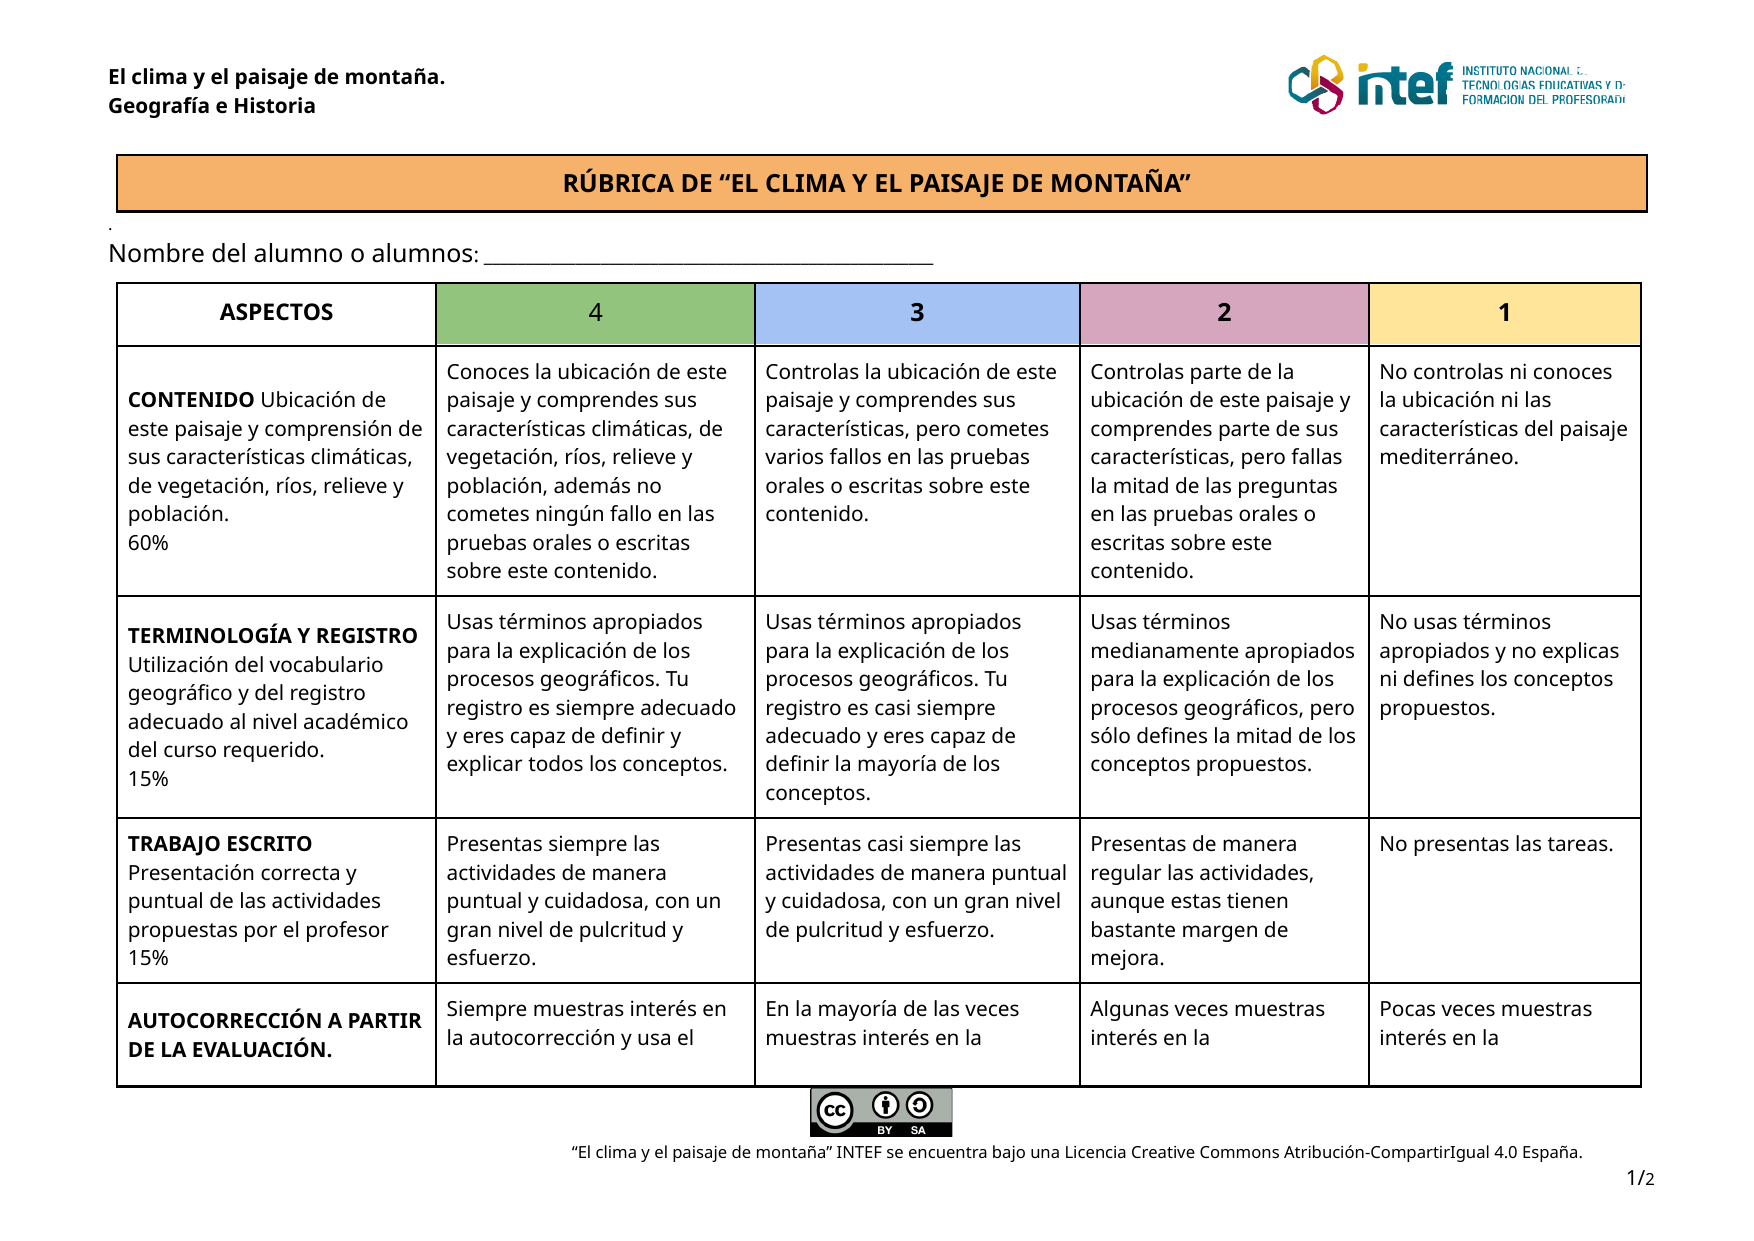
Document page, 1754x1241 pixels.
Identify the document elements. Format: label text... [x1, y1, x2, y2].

table_cell AUTOCORRECCIÓN A PARTIR DE LA EVALUACIÓN. [118, 984, 435, 1085]
table_cell Pocas veces muestras interés en la [1370, 984, 1640, 1085]
table_cell No usas términos apropiados y no explicas ni defines los conceptos propuestos. [1370, 597, 1640, 817]
table_header RÚBRICA DE “EL CLIMA Y EL PAISAJE DE MONTAÑA” [118, 156, 1646, 210]
text . Nombre del alumno o alumnos: ______________________________________________________ [108, 212, 1655, 269]
table_cell Algunas veces muestras interés en la [1081, 984, 1368, 1085]
table_cell No presentas las tareas. [1370, 819, 1640, 982]
table_cell TRABAJO ESCRITO Presentación correcta y puntual de las actividades propuestas por el profesor 15% [118, 819, 435, 982]
table_cell Controlas parte de la ubicación de este paisaje y comprendes parte de sus características, pero fallas la mitad de las preguntas en las pruebas orales o escritas sobre este contenido. [1081, 347, 1368, 595]
table_cell Presentas de manera regular las actividades, aunque estas tienen bastante margen de mejora. [1081, 819, 1368, 982]
table_cell Usas términos apropiados para la explicación de los procesos geográficos. Tu registro es casi siempre adecuado y eres capaz de definir la mayoría de los conceptos. [756, 597, 1079, 817]
table_header 1 [1370, 284, 1640, 344]
table_cell En la mayoría de las veces muestras interés en la [756, 984, 1079, 1085]
table_cell No controlas ni conoces la ubicación ni las características del paisaje mediterráneo. [1370, 347, 1640, 595]
table_cell Presentas casi siempre las actividades de manera puntual y cuidadosa, con un gran nivel de pulcritud y esfuerzo. [756, 819, 1079, 982]
table_cell Presentas siempre las actividades de manera puntual y cuidadosa, con un gran nivel de pulcritud y esfuerzo. [437, 819, 754, 982]
table_cell CONTENIDO Ubicación de este paisaje y comprensión de sus características climáticas, de vegetación, ríos, relieve y población. 60% [118, 347, 435, 595]
table_cell Conoces la ubicación de este paisaje y comprendes sus características climáticas, de vegetación, ríos, relieve y población, además no cometes ningún fallo en las pruebas orales o escritas sobre este contenido. [437, 347, 754, 595]
table_header 2 [1081, 284, 1368, 344]
table_header 4 [437, 284, 754, 344]
table_header 3 [756, 284, 1079, 344]
table_cell Usas términos apropiados para la explicación de los procesos geográficos. Tu registro es siempre adecuado y eres capaz de definir y explicar todos los conceptos. [437, 597, 754, 817]
table_header ASPECTOS [118, 284, 435, 344]
table_cell Usas términos medianamente apropiados para la explicación de los procesos geográficos, pero sólo defines la mitad de los conceptos propuestos. [1081, 597, 1368, 817]
table_cell Siempre muestras interés en la autocorrección y usa el [437, 984, 754, 1085]
table_cell Controlas la ubicación de este paisaje y comprendes sus características, pero cometes varios fallos en las pruebas orales o escritas sobre este contenido. [756, 347, 1079, 595]
table_cell TERMINOLOGÍA Y REGISTRO Utilización del vocabulario geográfico y del registro adecuado al nivel académico del curso requerido. 15% [118, 597, 435, 817]
